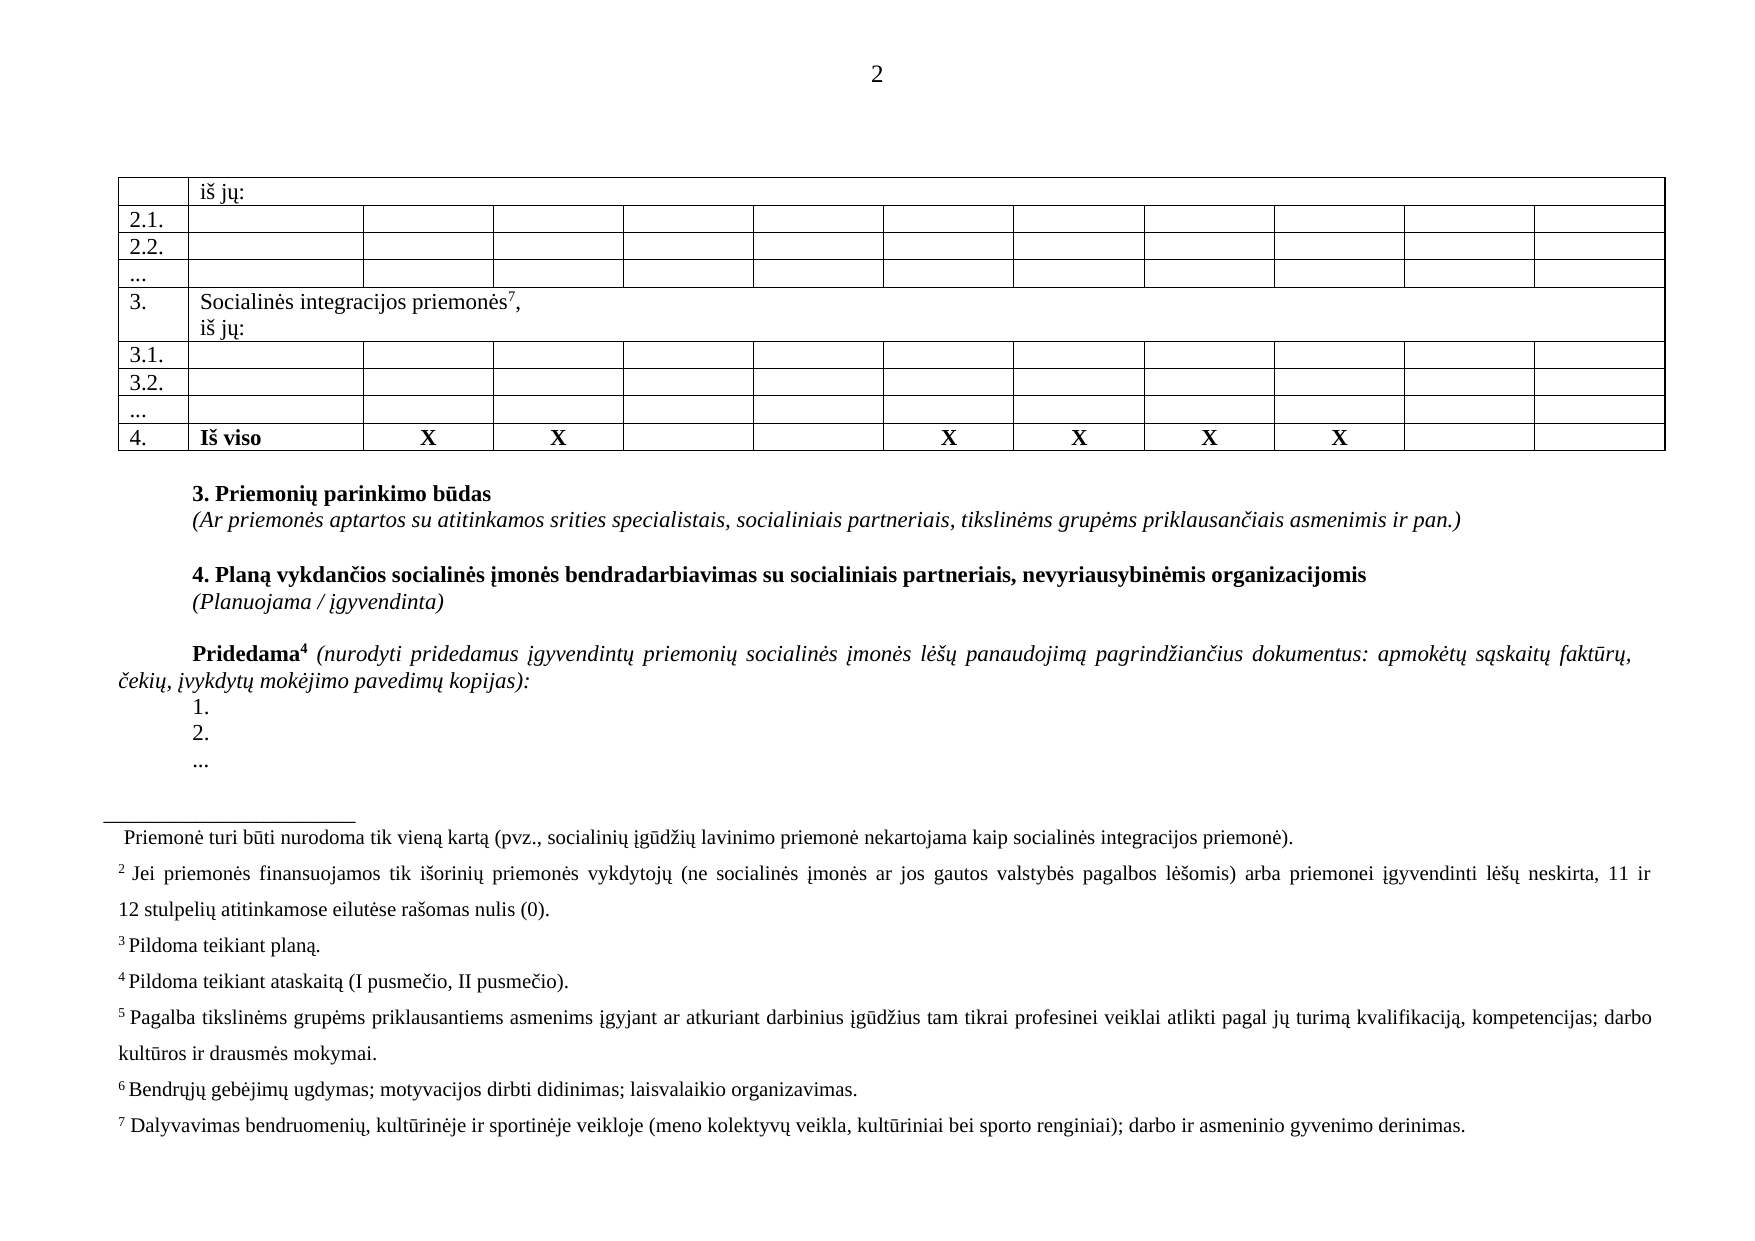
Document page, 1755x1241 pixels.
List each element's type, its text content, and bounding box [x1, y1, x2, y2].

table_cell [494, 369, 623, 395]
table_cell [1535, 369, 1664, 395]
table_cell [1405, 342, 1534, 368]
table_cell [1275, 260, 1404, 287]
table_cell X [364, 424, 493, 450]
table_cell [364, 206, 493, 232]
table_cell [624, 342, 753, 368]
table_cell X [1145, 424, 1274, 450]
table_cell [1275, 233, 1404, 259]
table_cell [1405, 233, 1534, 259]
table_cell [1535, 342, 1664, 368]
table_cell [624, 260, 753, 287]
table_cell [189, 396, 363, 423]
table_cell [494, 260, 623, 287]
text 2 Jei priemonės finansuojamos tik išorinių priemonės vykdytojų (ne socialinės įmonės ar jos gautos valstybės pagalbos lėšomis) arba priemonei įgyvendinti lėšų neskirta, 11 ir 12 stulpelių atitinkamose eilutėse rašomas nulis (0). [118, 861, 1654, 921]
table_cell [1145, 369, 1274, 395]
text 2. [118, 719, 1636, 746]
table_cell [1405, 396, 1534, 423]
table_cell [1405, 369, 1534, 395]
text Priemonė turi būti nurodoma tik vieną kartą (pvz., socialinių įgūdžių lavinimo priemonė nekartojama kaip socialinės integracijos priemonė). [118, 825, 1654, 849]
text 3. Priemonių parinkimo būdas [118, 480, 1636, 506]
table_cell [494, 206, 623, 232]
table_cell [1014, 260, 1144, 287]
table_cell [754, 260, 883, 287]
table_cell [754, 206, 883, 232]
table_cell [494, 396, 623, 423]
table_cell [1145, 260, 1274, 287]
table_cell [754, 233, 883, 259]
text (Ar priemonės aptartos su atitinkamos srities specialistais, socialiniais partneriais, tikslinėms grupėms priklausančiais asmenimis ir pan.) [118, 506, 1636, 533]
text Pridedama4 (nurodyti pridedamus įgyvendintų priemonių socialinės įmonės lėšų panaudojimą pagrindžiančius dokumentus: apmokėtų sąskaitų faktūrų, čekių, įvykdytų mokėjimo pavedimų kopijas): [118, 640, 1636, 693]
table_cell [1145, 396, 1274, 423]
table_cell [189, 342, 363, 368]
table_cell [1014, 206, 1144, 232]
table_cell Iš viso [189, 424, 363, 450]
table_cell [364, 260, 493, 287]
table_cell [754, 369, 883, 395]
table_cell X [1275, 424, 1404, 450]
table_cell [1014, 342, 1144, 368]
table_cell iš jų: [189, 178, 1664, 204]
table_cell [1405, 424, 1534, 450]
table_cell [624, 206, 753, 232]
text 4 Pildoma teikiant ataskaitą (I pusmečio, II pusmečio). [118, 969, 1654, 993]
table_cell [1535, 260, 1664, 287]
table_cell [1014, 396, 1144, 423]
table_cell [1535, 424, 1664, 450]
table_cell 4. [119, 424, 188, 450]
table_cell [364, 369, 493, 395]
table_cell [364, 342, 493, 368]
text 6 Bendrųjų gebėjimų ugdymas; motyvacijos dirbti didinimas; laisvalaikio organizavimas. [118, 1077, 1636, 1101]
table_cell [1014, 233, 1144, 259]
table_cell [1535, 233, 1664, 259]
table_cell [189, 260, 363, 287]
table_cell [119, 178, 188, 204]
table_cell [1275, 369, 1404, 395]
table_cell [189, 206, 363, 232]
table_cell [1275, 206, 1404, 232]
table_cell [884, 260, 1013, 287]
table_cell X [494, 424, 623, 450]
table_cell [624, 233, 753, 259]
text 1. [118, 693, 1636, 719]
table_cell 2.2. [119, 233, 188, 259]
table_cell [884, 342, 1013, 368]
text 5 Pagalba tikslinėms grupėms priklausantiems asmenims įgyjant ar atkuriant darbinius įgūdžius tam tikrai profesinei veiklai atlikti pagal jų turimą kvalifikaciją, kompetencijas; darbo kultūros ir drausmės mokymai. [118, 1005, 1654, 1065]
table_cell ... [119, 396, 188, 423]
text 7 Dalyvavimas bendruomenių, kultūrinėje ir sportinėje veikloje (meno kolektyvų veikla, kultūriniai bei sporto renginiai); darbo ir asmeninio gyvenimo derinimas. [118, 1113, 1636, 1137]
table_cell [494, 233, 623, 259]
table_cell [1145, 233, 1274, 259]
table_cell [364, 396, 493, 423]
table_cell 3. [119, 288, 188, 341]
text (Planuojama / įgyvendinta) [118, 588, 1636, 614]
table_cell 2.1. [119, 206, 188, 232]
table_cell [1405, 206, 1534, 232]
table_cell [624, 369, 753, 395]
table_cell [1145, 342, 1274, 368]
table_cell [1145, 206, 1274, 232]
table_cell [754, 396, 883, 423]
table_cell [1275, 342, 1404, 368]
text 3 Pildoma teikiant planą. [118, 933, 1654, 957]
table_cell X [884, 424, 1013, 450]
table_cell [754, 424, 883, 450]
table_cell [189, 369, 363, 395]
table_cell [189, 233, 363, 259]
table_cell [364, 233, 493, 259]
table_cell [1405, 260, 1534, 287]
table_cell [1275, 396, 1404, 423]
table_cell [624, 396, 753, 423]
table_cell [1535, 206, 1664, 232]
table_cell X [1014, 424, 1144, 450]
table_cell 3.1. [119, 342, 188, 368]
table_cell ... [119, 260, 188, 287]
table_cell [884, 396, 1013, 423]
table_cell [884, 206, 1013, 232]
table_cell [884, 369, 1013, 395]
text 4. Planą vykdančios socialinės įmonės bendradarbiavimas su socialiniais partneriais, nevyriausybinėmis organizacijomis [118, 561, 1636, 588]
table_cell [624, 424, 753, 450]
table_cell [754, 342, 883, 368]
table_cell [494, 342, 623, 368]
table_cell [1535, 396, 1664, 423]
table_cell [884, 233, 1013, 259]
text ______________________ [103, 798, 1636, 825]
table_cell [1014, 369, 1144, 395]
text ... [118, 746, 1636, 772]
table_cell Socialinės integracijos priemonės7, iš jų: [189, 288, 1664, 341]
table_cell 3.2. [119, 369, 188, 395]
